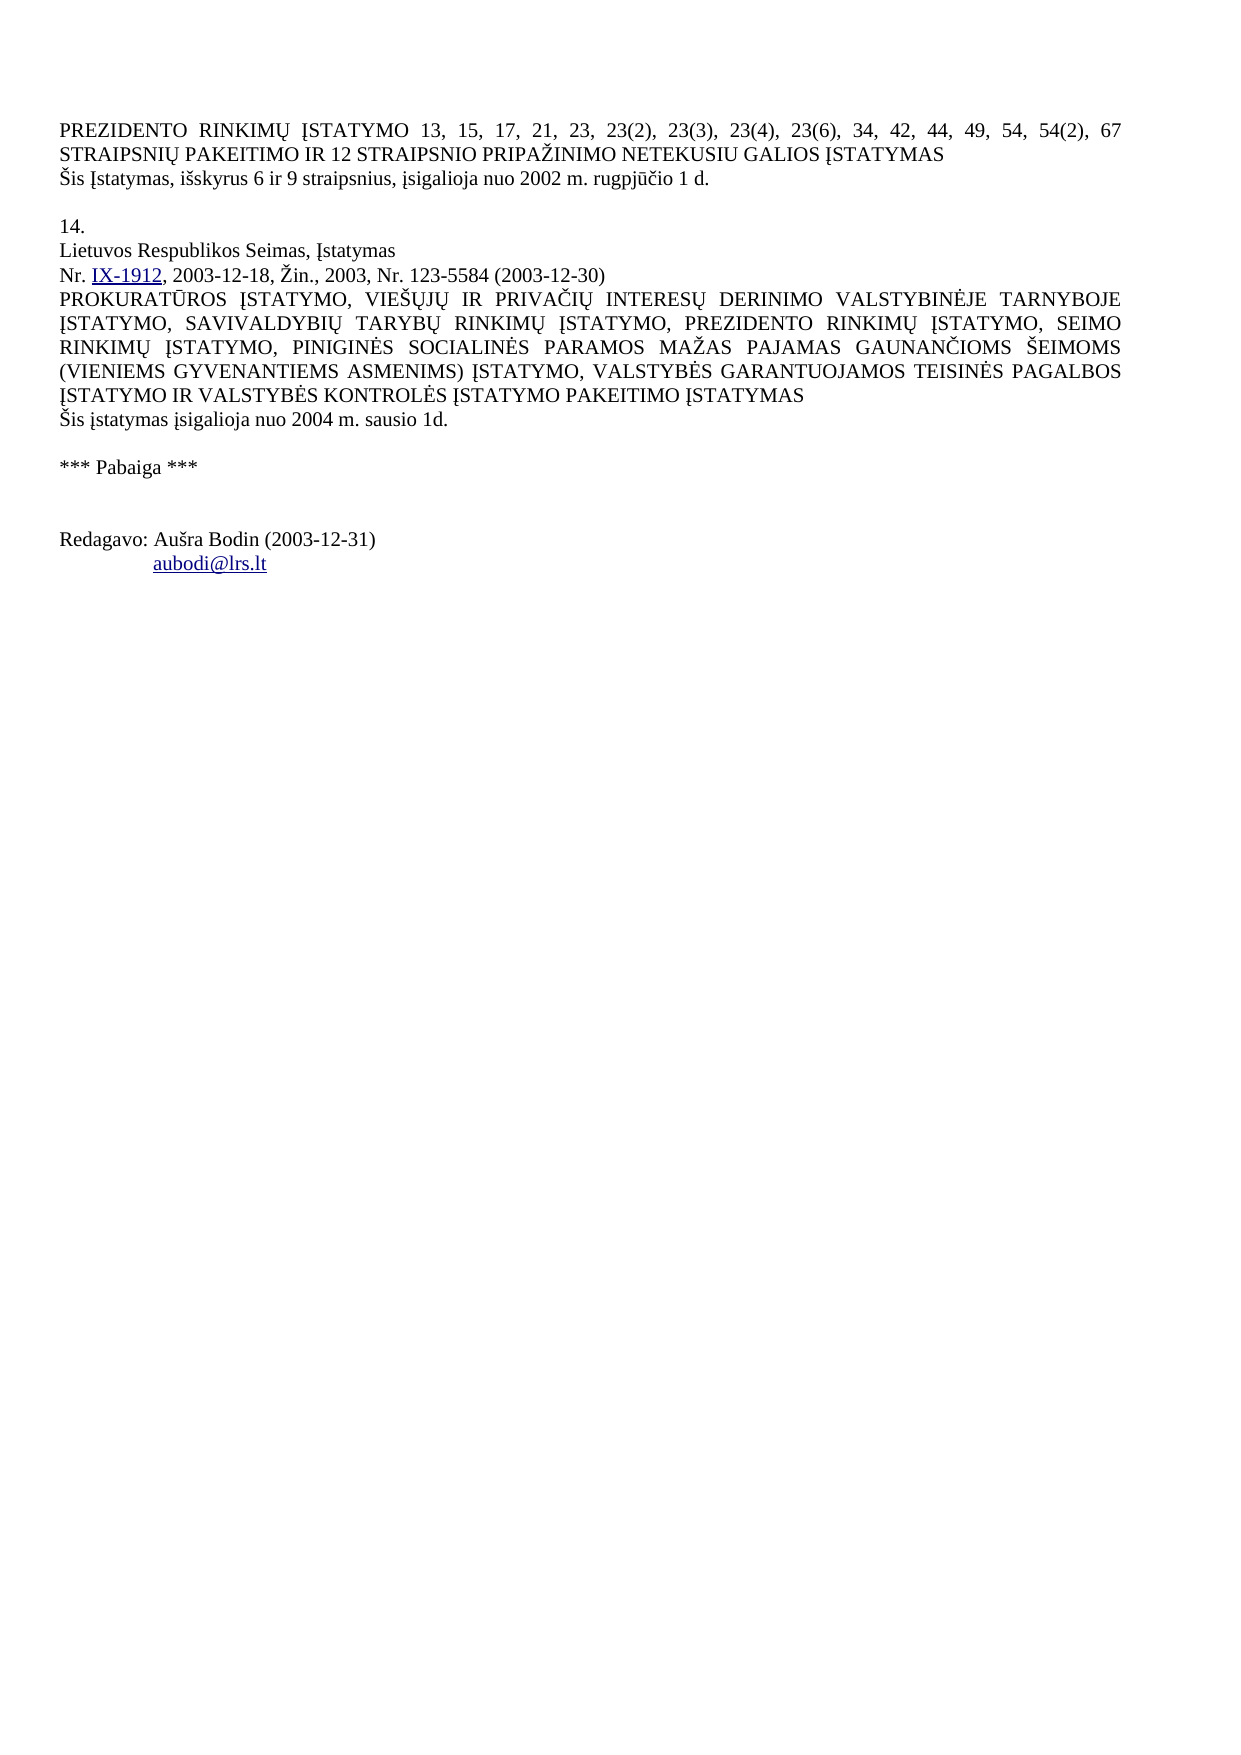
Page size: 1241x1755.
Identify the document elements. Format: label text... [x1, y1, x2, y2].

text Šis Įstatymas, išskyrus 6 ir 9 straipsnius, įsigalioja nuo 2002 m. rugpjūčio 1 d. [59, 166, 1122, 190]
text PREZIDENTO RINKIMŲ ĮSTATYMO 13, 15, 17, 21, 23, 23(2), 23(3), 23(4), 23(6), 34, 42, 44, 49, 54, 54(2), 67 STRAIPSNIŲ PAKEITIMO IR 12 STRAIPSNIO PRIPAŽINIMO NETEKUSIU GALIOS ĮSTATYMAS [59, 118, 1122, 166]
text Nr. IX-1912, 2003-12-18, Žin., 2003, Nr. 123-5584 (2003-12-30) [59, 262, 1122, 287]
text *** Pabaiga *** [59, 455, 1122, 479]
text Redagavo: Aušra Bodin (2003-12-31) [59, 527, 1122, 551]
text Lietuvos Respublikos Seimas, Įstatymas [59, 238, 1122, 262]
text aubodi@lrs.lt [59, 551, 1122, 575]
text Šis įstatymas įsigalioja nuo 2004 m. sausio 1d. [59, 407, 1122, 431]
text PROKURATŪROS ĮSTATYMO, VIEŠŲJŲ IR PRIVAČIŲ INTERESŲ DERINIMO VALSTYBINĖJE TARNYBOJE ĮSTATYMO, SAVIVALDYBIŲ TARYBŲ RINKIMŲ ĮSTATYMO, PREZIDENTO RINKIMŲ ĮSTATYMO, SEIMO RINKIMŲ ĮSTATYMO, PINIGINĖS SOCIALINĖS PARAMOS MAŽAS PAJAMAS GAUNANČIOMS ŠEIMOMS (VIENIEMS GYVENANTIEMS ASMENIMS) ĮSTATYMO, VALSTYBĖS GARANTUOJAMOS TEISINĖS PAGALBOS ĮSTATYMO IR VALSTYBĖS KONTROLĖS ĮSTATYMO PAKEITIMO ĮSTATYMAS [59, 287, 1122, 407]
text 14. [59, 214, 1122, 238]
